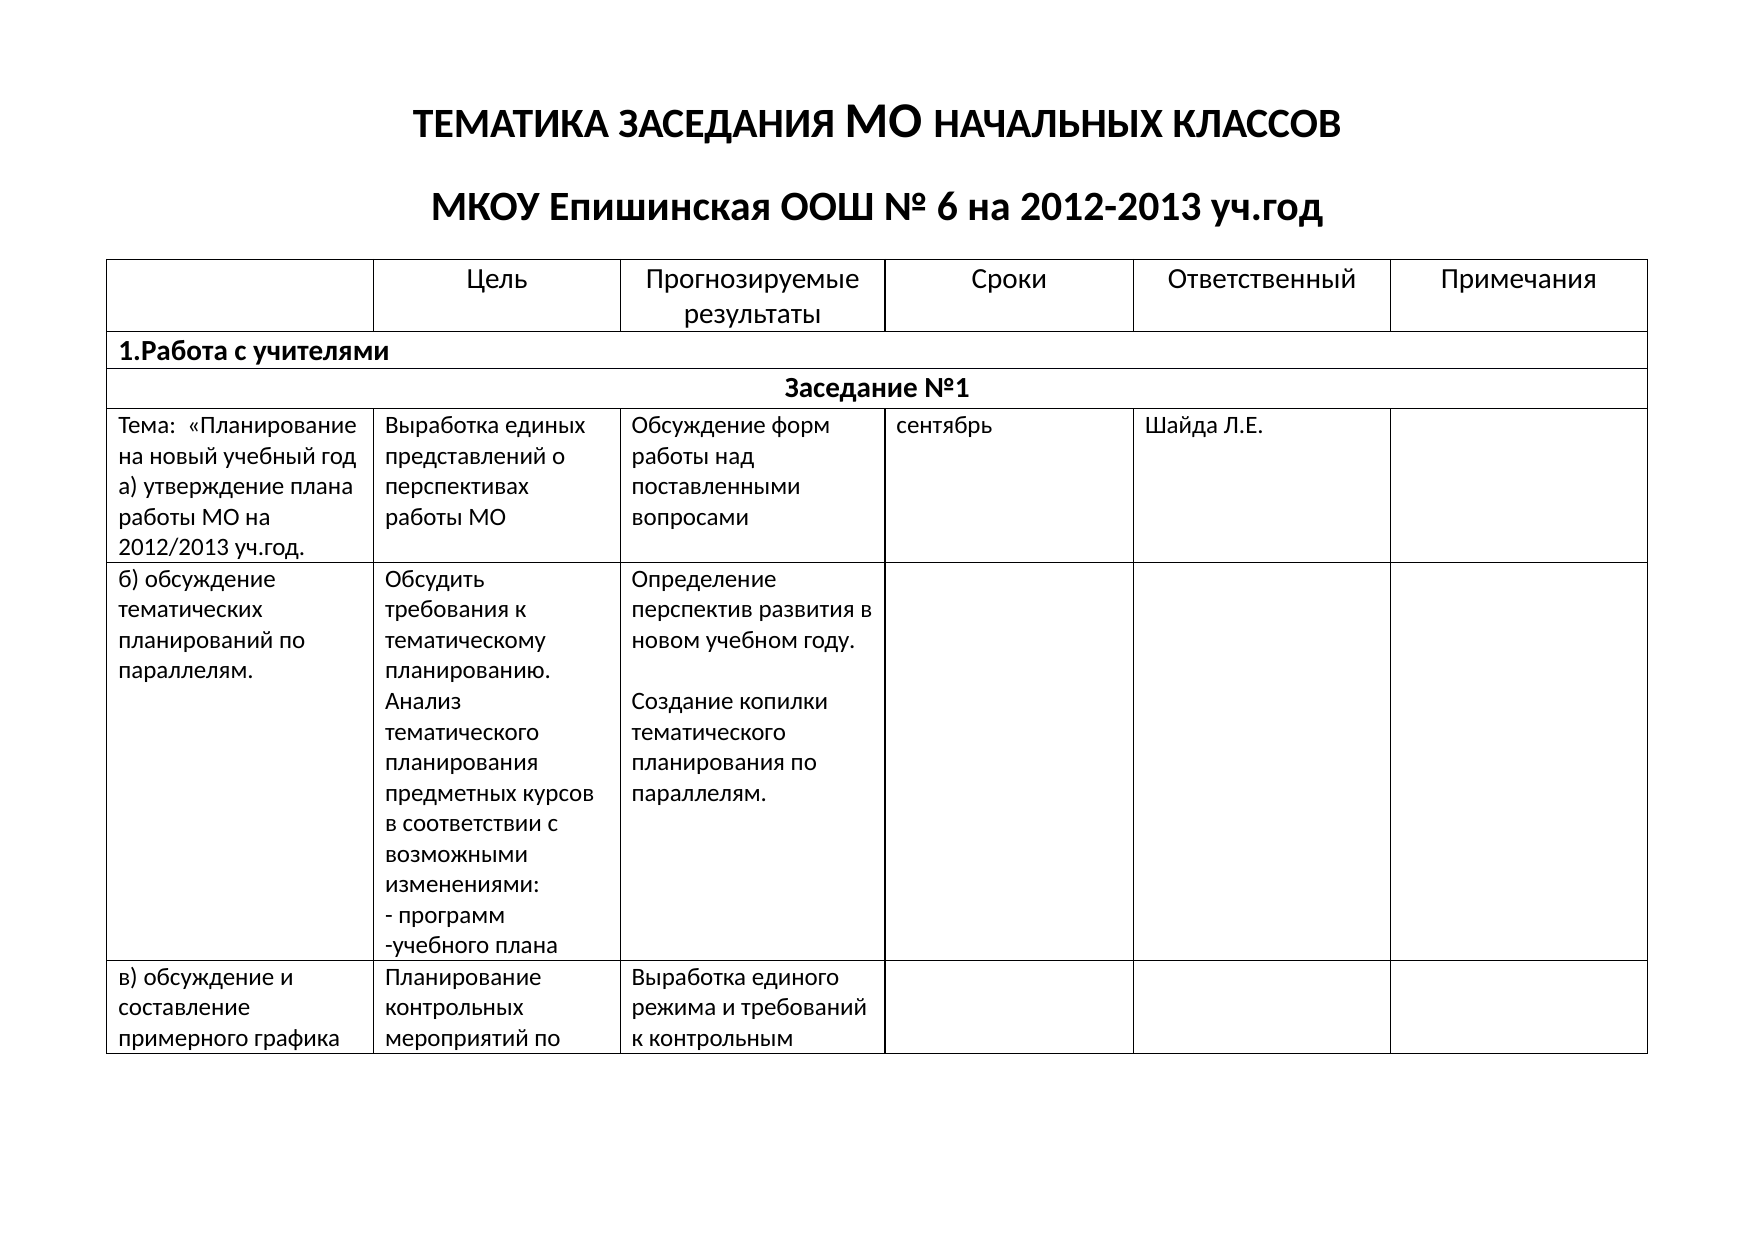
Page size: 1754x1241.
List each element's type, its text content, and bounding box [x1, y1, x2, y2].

table_cell Заседание №1 [107, 369, 1647, 408]
table_header Прогнозируемые результаты [621, 260, 884, 331]
table_cell б) обсуждение тематических планирований по параллелям. [107, 563, 373, 960]
table_header [107, 260, 373, 331]
table_cell Шайда Л.Е. [1134, 409, 1390, 562]
table_cell Определение перспектив развития в новом учебном году. Создание копилки тематического планирования по параллелям. [621, 563, 884, 960]
table_cell [1134, 961, 1390, 1052]
text МКОУ Епишинская ООШ № 6 на 2012-2013 уч.год [118, 179, 1636, 230]
table_cell в) обсуждение и составление примерного графика [107, 961, 373, 1052]
table_cell [1391, 409, 1647, 562]
table_header Ответственный [1134, 260, 1390, 331]
table_cell [1391, 563, 1647, 960]
table_header Цель [374, 260, 620, 331]
table_cell [1134, 563, 1390, 960]
table_cell [1391, 961, 1647, 1052]
table_cell Обсуждение форм работы над поставленными вопросами [621, 409, 884, 562]
table_cell Обсудить требования к тематическому планированию. Анализ тематического планирования предметных курсов в соответствии с возможными изменениями: - программ -учебного плана [374, 563, 620, 960]
table_header Примечания [1391, 260, 1647, 331]
table_cell Работа с учителями [107, 332, 1647, 368]
table_cell Выработка единых представлений о перспективах работы МО [374, 409, 620, 562]
table_cell [886, 563, 1133, 960]
table_cell Планирование контрольных мероприятий по [374, 961, 620, 1052]
text ТЕМАТИКА ЗАСЕДАНИЯ МО НАЧАЛЬНЫХ КЛАССОВ [118, 88, 1636, 149]
table_cell [886, 961, 1133, 1052]
table_cell Тема: «Планирование на новый учебный год а) утверждение плана работы МО на 2012/2013 уч.год. [107, 409, 373, 562]
table_cell сентябрь [886, 409, 1133, 562]
table_cell Выработка единого режима и требований к контрольным [621, 961, 884, 1052]
table_header Сроки [886, 260, 1133, 331]
